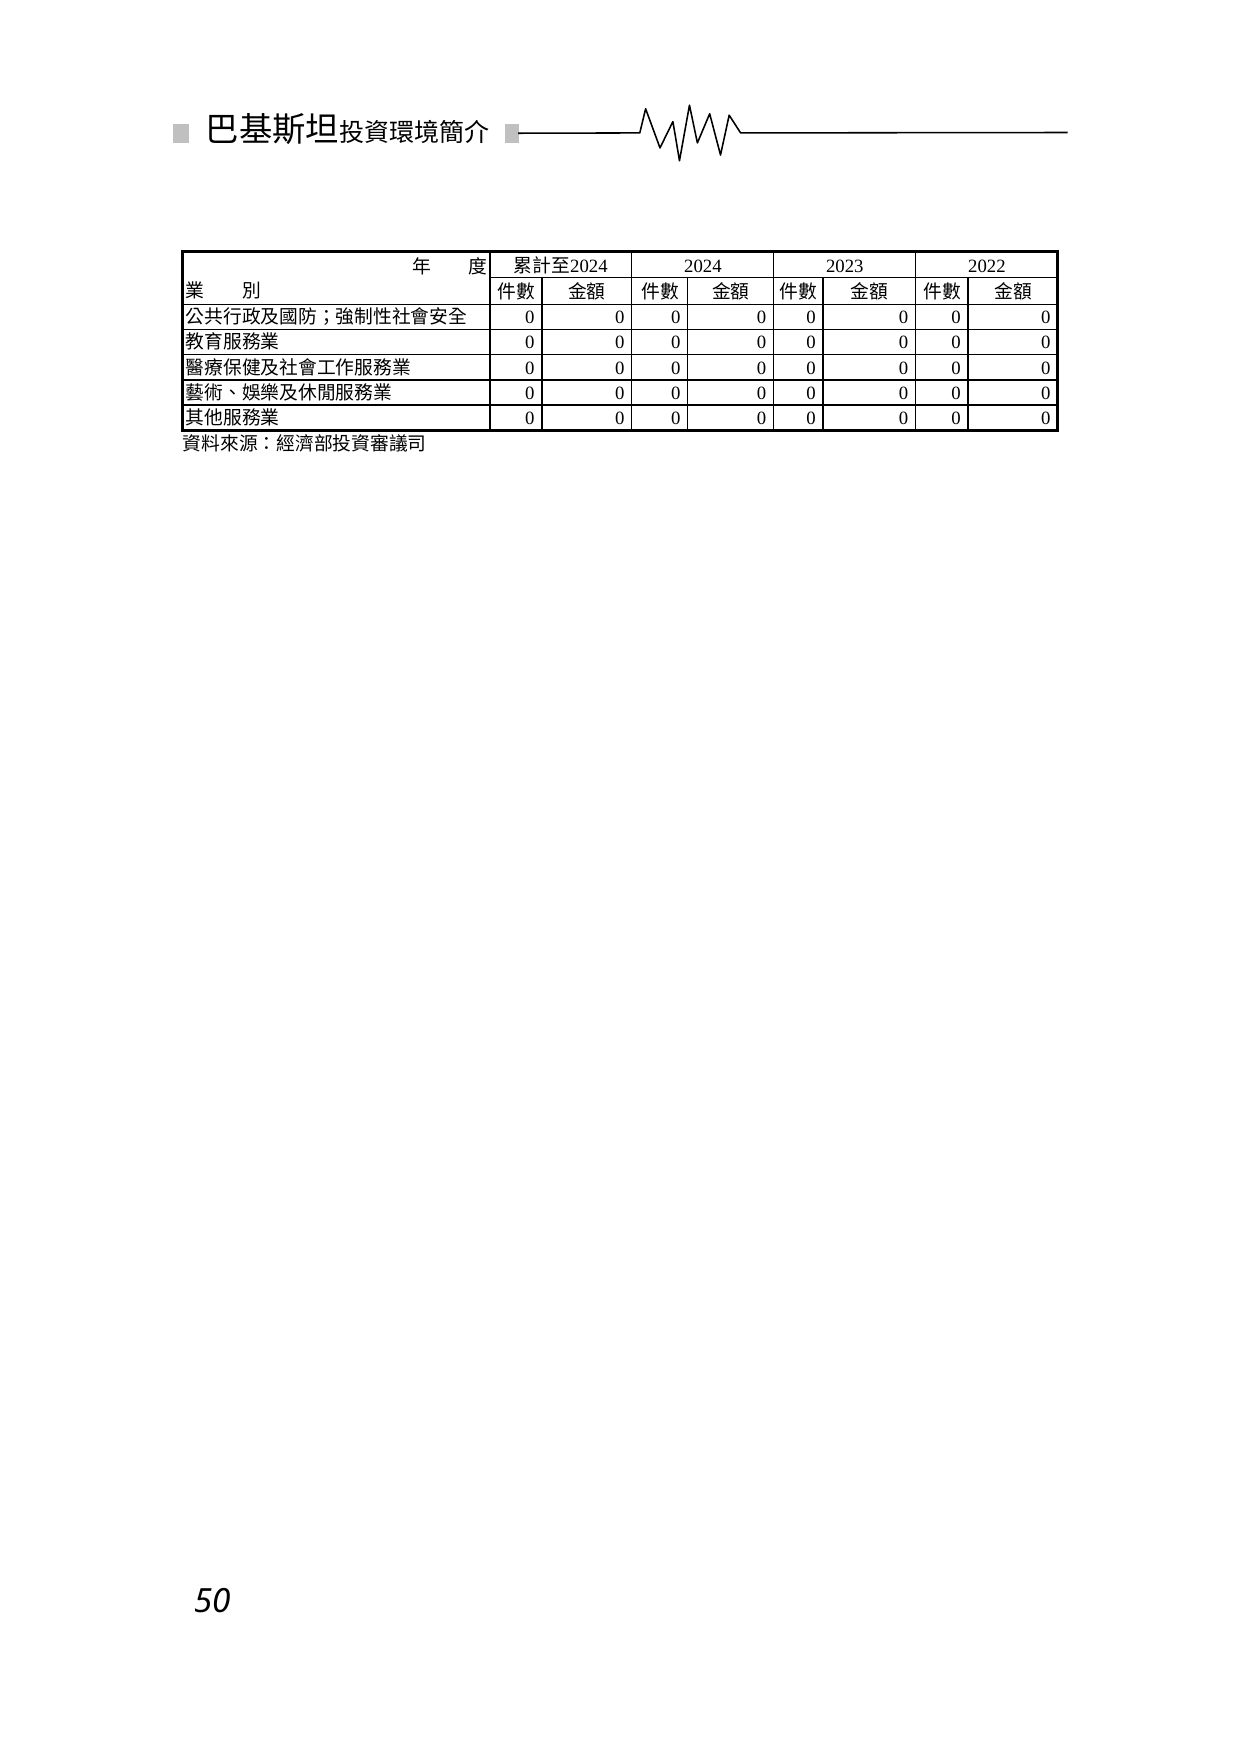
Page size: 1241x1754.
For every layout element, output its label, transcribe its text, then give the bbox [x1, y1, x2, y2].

table_header 累計至2024 [491, 253, 631, 277]
table_cell 0 [688, 381, 773, 404]
table_header 年 度 業 別 [184, 253, 489, 303]
table_cell 0 [543, 381, 631, 404]
table_cell 0 [774, 355, 822, 379]
table_cell 0 [969, 305, 1056, 329]
table_cell 金額 [543, 278, 631, 303]
table_cell 0 [774, 330, 822, 354]
table_cell 0 [774, 381, 822, 404]
table_cell 0 [824, 406, 915, 429]
table_cell 0 [491, 381, 541, 404]
table_cell 0 [543, 406, 631, 429]
table_cell 0 [916, 381, 967, 404]
table_cell 0 [916, 406, 967, 429]
table_cell 金額 [969, 278, 1056, 303]
table_cell 0 [969, 381, 1056, 404]
table_cell 公共行政及國防；強制性社會安全 [184, 305, 489, 329]
table_cell 0 [824, 305, 915, 329]
table_cell 0 [824, 381, 915, 404]
table_cell 金額 [688, 278, 773, 303]
table_cell 件數 [774, 278, 822, 303]
table_cell 0 [688, 355, 773, 379]
table_cell 0 [543, 355, 631, 379]
text 資料來源：經濟部投資審議司 [183, 432, 1058, 455]
table_cell 教育服務業 [184, 330, 489, 354]
table_cell 0 [632, 381, 687, 404]
table_cell 0 [491, 355, 541, 379]
table_cell 0 [543, 305, 631, 329]
table_cell 0 [632, 305, 687, 329]
table_cell 件數 [916, 278, 967, 303]
table_cell 0 [688, 406, 773, 429]
table_cell 0 [916, 355, 967, 379]
table_cell 0 [824, 330, 915, 354]
table_cell 0 [916, 330, 967, 354]
table_cell 0 [632, 330, 687, 354]
table_cell 件數 [491, 278, 541, 303]
table_cell 0 [774, 305, 822, 329]
table_cell 0 [916, 305, 967, 329]
table_cell 0 [543, 330, 631, 354]
table_cell 0 [824, 355, 915, 379]
table_header 2023 [774, 253, 915, 277]
table_cell 其他服務業 [184, 406, 489, 429]
table_header 2022 [916, 253, 1056, 277]
table_cell 金額 [824, 278, 915, 303]
table_header 2024 [632, 253, 773, 277]
table_cell 件數 [632, 278, 687, 303]
table_cell 0 [969, 406, 1056, 429]
table_cell 0 [632, 355, 687, 379]
table_cell 0 [969, 330, 1056, 354]
table_cell 0 [491, 305, 541, 329]
table_cell 0 [969, 355, 1056, 379]
table_cell 0 [491, 406, 541, 429]
table_cell 0 [491, 330, 541, 354]
table_cell 醫療保健及社會工作服務業 [184, 355, 489, 379]
table_cell 藝術、娛樂及休閒服務業 [184, 381, 489, 404]
table_cell 0 [688, 330, 773, 354]
table_cell 0 [632, 406, 687, 429]
table_cell 0 [774, 406, 822, 429]
table_cell 0 [688, 305, 773, 329]
